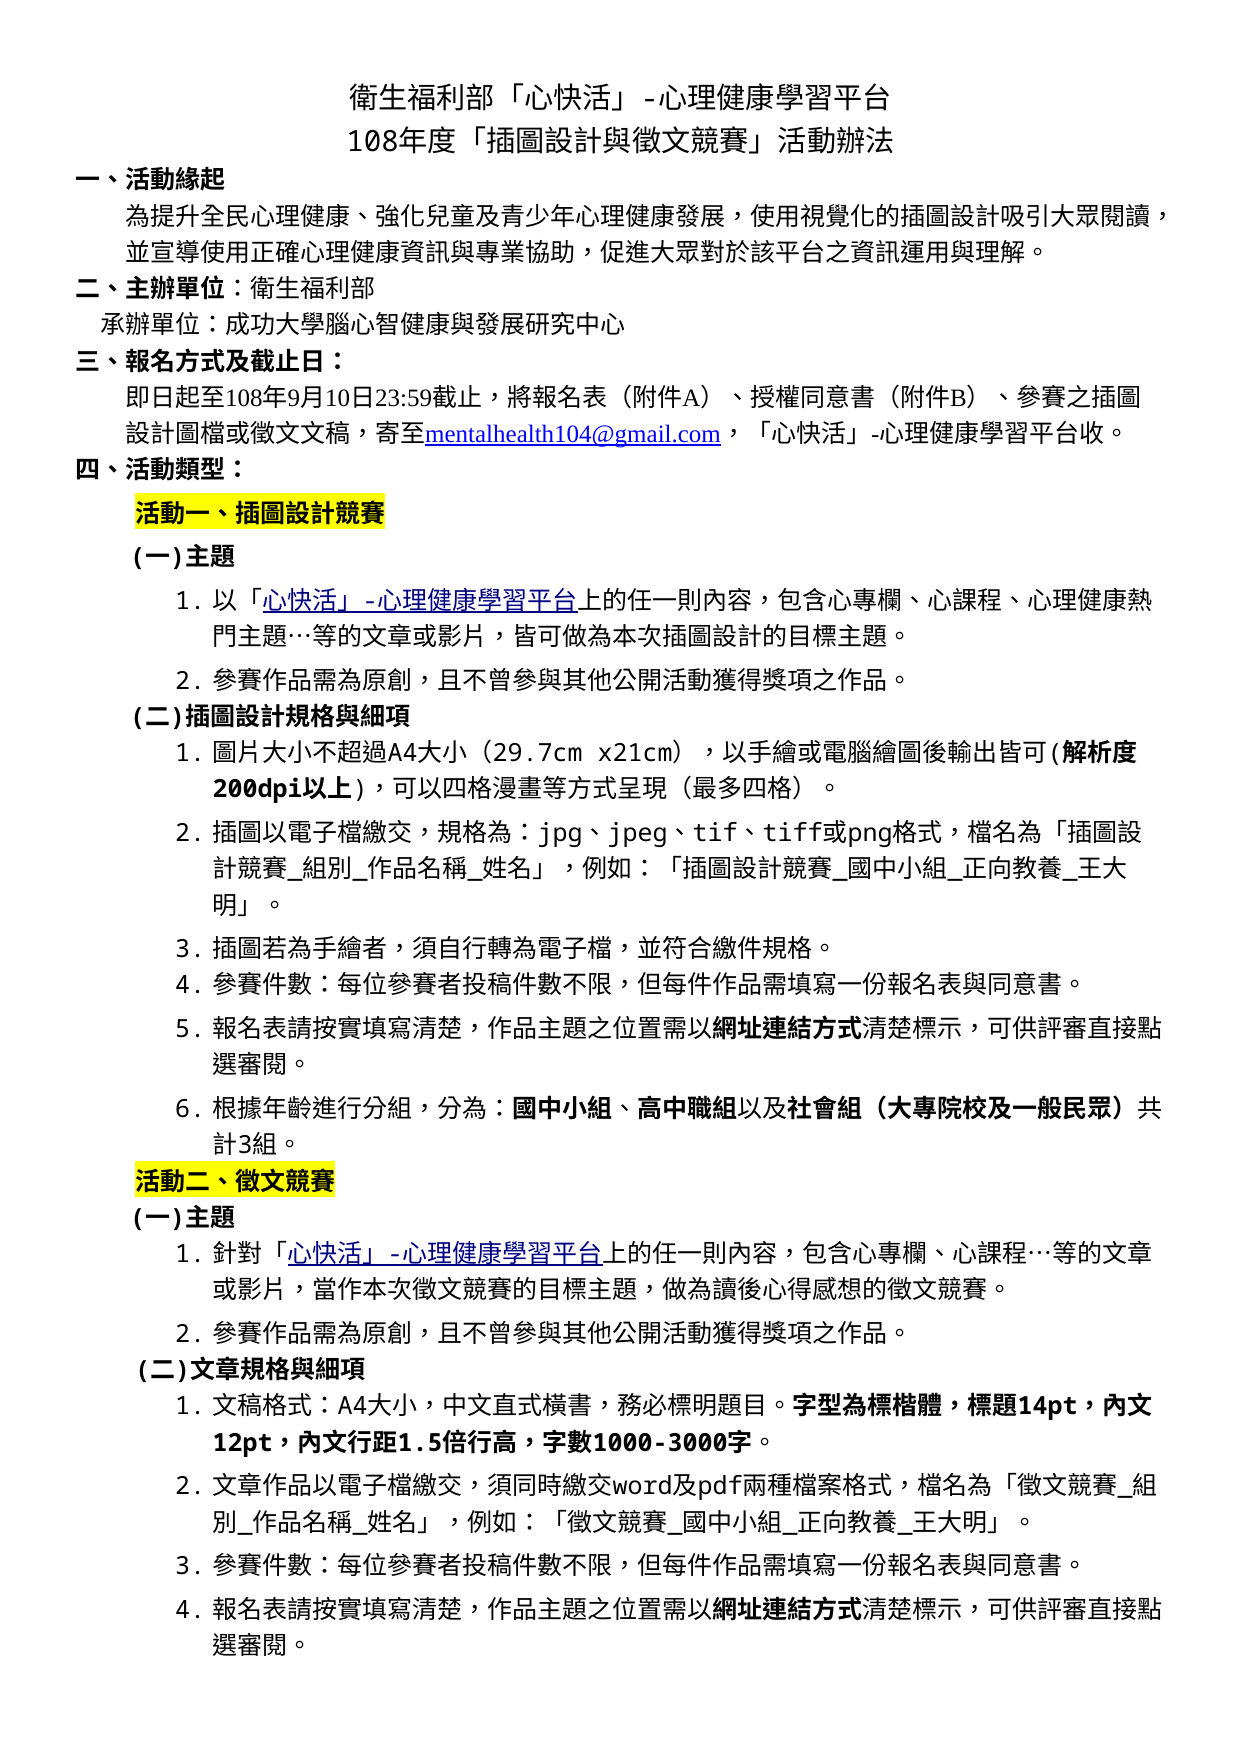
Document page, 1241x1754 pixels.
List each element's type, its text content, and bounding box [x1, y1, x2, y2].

text 衛生福利部「心快活」-心理健康學習平台 [75, 75, 1165, 117]
text 活動二、徵文競賽 [75, 1161, 1165, 1197]
list 以「心快活」-心理健康學習平台上的任一則內容，包含心專欄、心課程、心理健康熱門主題…等的文章或影片，皆可做為本次插圖設計的目標主題。 [175, 580, 1165, 653]
list 參賽件數：每位參賽者投稿件數不限，但每件作品需填寫一份報名表與同意書。 [175, 965, 1165, 1001]
text 二、主辦單位：衛生福利部 [75, 268, 1165, 305]
text (二)文章規格與細項 [75, 1349, 1165, 1386]
list 插圖若為手繪者，須自行轉為電子檔，並符合繳件規格。 [175, 929, 1165, 965]
list 圖片大小不超過A4大小（29.7cm x21cm），以手繪或電腦繪圖後輸出皆可(解析度200dpi以上)，可以四格漫畫等方式呈現（最多四格）。 [175, 733, 1165, 805]
list 報名表請按實填寫清楚，作品主題之位置需以網址連結方式清楚標示，可供評審直接點選審閱。 [175, 1589, 1165, 1662]
list 插圖以電子檔繳交，規格為：jpg、jpeg、tif、tiff或png格式，檔名為「插圖設計競賽_組別_作品名稱_姓名」，例如：「插圖設計競賽_國中小組_正向教養_王大明」。 [175, 813, 1165, 921]
text 承辦單位：成功大學腦心智健康與發展研究中心 [75, 305, 1165, 341]
list 參賽件數：每位參賽者投稿件數不限，但每件作品需填寫一份報名表與同意書。 [175, 1546, 1165, 1582]
list 針對「心快活」-心理健康學習平台上的任一則內容，包含心專欄、心課程…等的文章或影片，當作本次徵文競賽的目標主題，做為讀後心得感想的徵文競賽。 [175, 1233, 1165, 1306]
text 為提升全民心理健康、強化兒童及青少年心理健康發展，使用視覺化的插圖設計吸引大眾閱讀，並宣導使用正確心理健康資訊與專業協助，促進大眾對於該平台之資訊運用與理解。 [125, 196, 1165, 268]
list 參賽作品需為原創，且不曾參與其他公開活動獲得獎項之作品。 [175, 660, 1165, 696]
list 參賽作品需為原創，且不曾參與其他公開活動獲得獎項之作品。 [175, 1313, 1165, 1349]
list 根據年齡進行分組，分為：國中小組、高中職組以及社會組（大專院校及一般民眾）共計3組。 [175, 1088, 1165, 1161]
text (一)主題 [100, 1197, 1165, 1233]
list 報名表請按實填寫清楚，作品主題之位置需以網址連結方式清楚標示，可供評審直接點選審閱。 [175, 1009, 1165, 1081]
list 文章作品以電子檔繳交，須同時繳交word及pdf兩種檔案格式，檔名為「徵文競賽_組別_作品名稱_姓名」，例如：「徵文競賽_國中小組_正向教養_王大明」。 [175, 1466, 1165, 1538]
text 即日起至108年9月10日23:59截止，將報名表（附件A）、授權同意書（附件B）、參賽之插圖設計圖檔或徵文文稿，寄至mentalhealth104@gmail.com，「心快活」-心理健康學習平台收。 [125, 377, 1165, 450]
text 三、報名方式及截止日： [75, 341, 1165, 377]
text 活動一、插圖設計競賽 [75, 493, 1165, 529]
text 四、活動類型： [75, 450, 1165, 486]
text (一)主題 [100, 537, 1165, 573]
text 一、活動緣起 [75, 160, 1165, 196]
text (二)插圖設計規格與細項 [100, 696, 1165, 733]
text 108年度「插圖設計與徵文競賽」活動辦法 [75, 117, 1165, 160]
list 文稿格式：A4大小，中文直式橫書，務必標明題目。字型為標楷體，標題14pt，內文12pt，內文行距1.5倍行高，字數1000-3000字。 [175, 1386, 1165, 1458]
